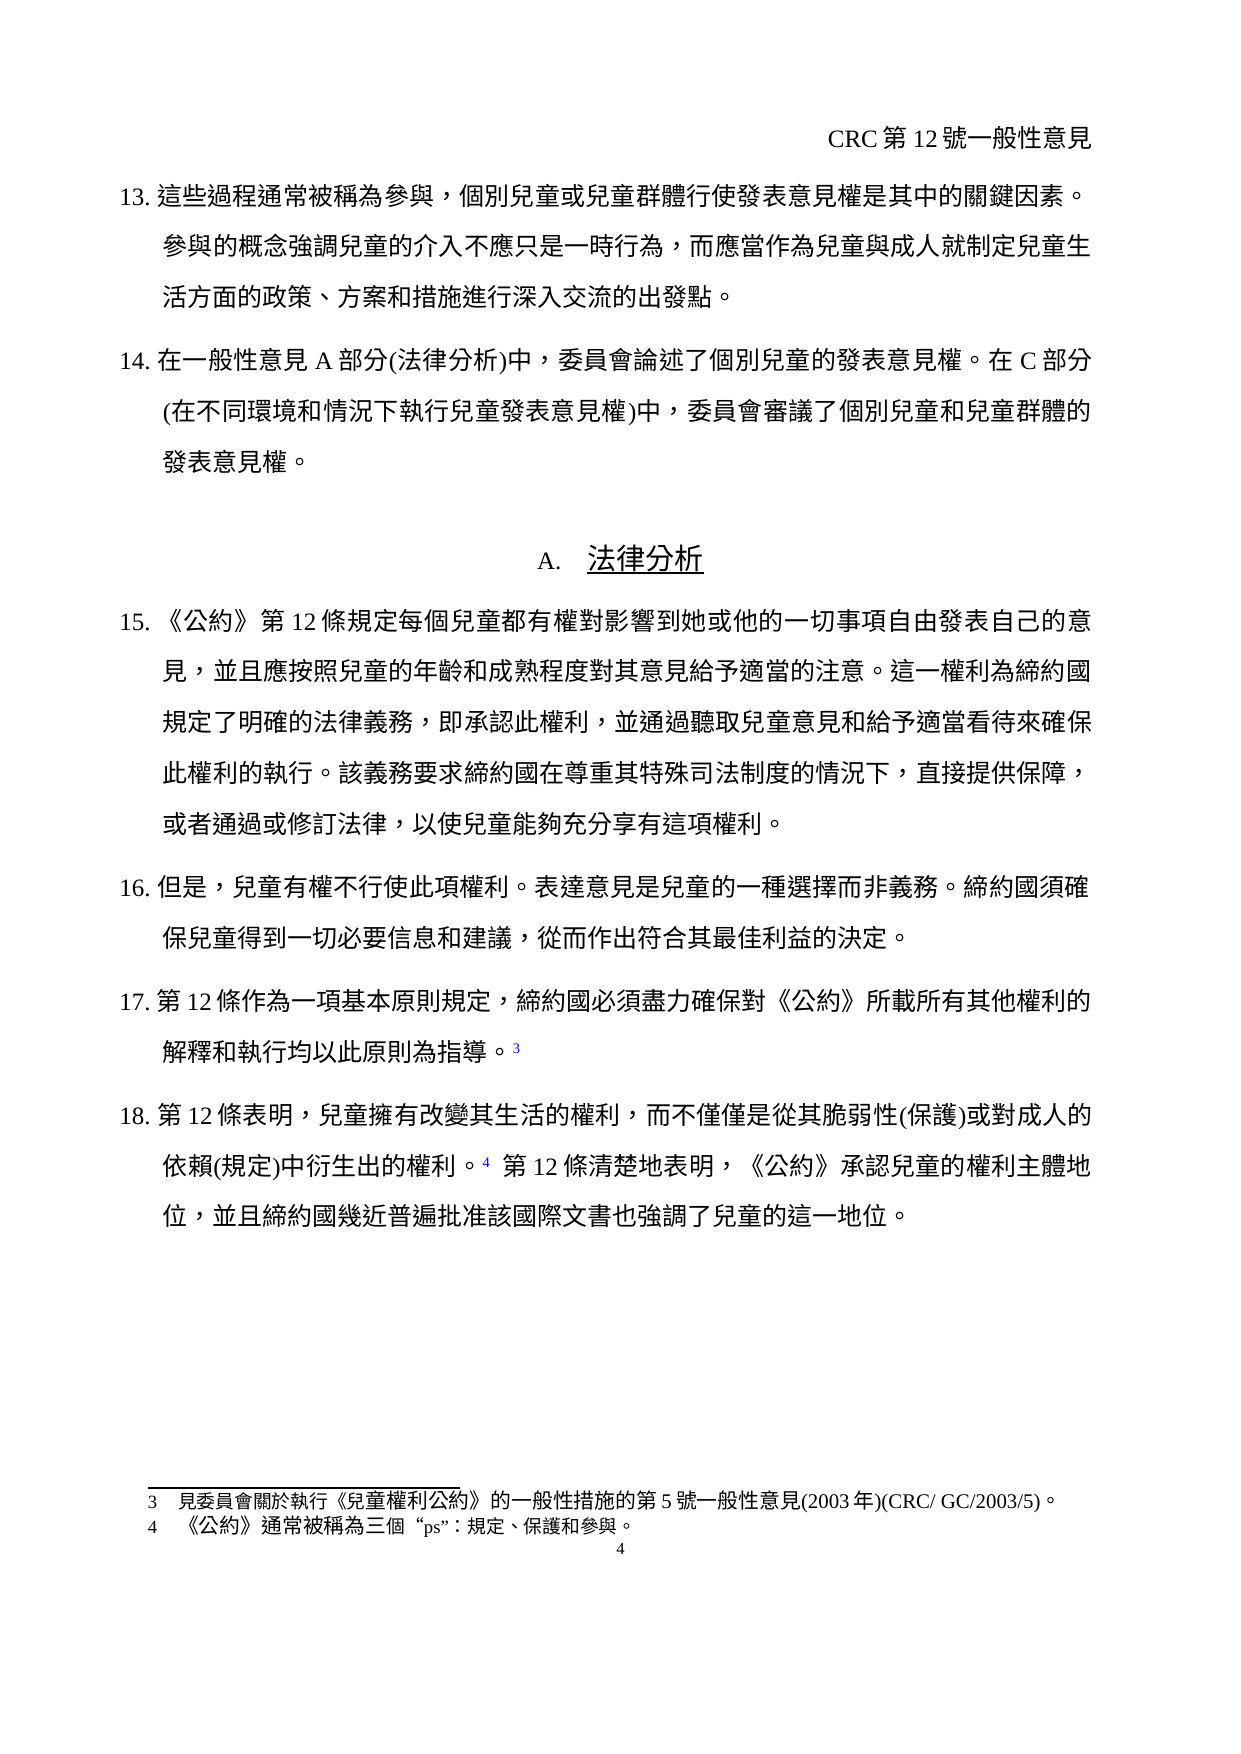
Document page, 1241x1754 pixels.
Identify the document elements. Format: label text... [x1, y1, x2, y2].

text 16. 但是，兒童有權不行使此項權利。表達意見是兒童的一種選擇而非義務。締約國須確保兒童得到一切必要信息和建議，從而作出符合其最佳利益的決定。 [119, 867, 1093, 954]
text 《公約》通常被稱為三個“ps”：規定、保護和參與。 [133, 1513, 1048, 1538]
text 見委員會關於執行《兒童權利公約》的一般性措施的第5號一般性意見(2003年)(CRC/ GC/2003/5)。 [133, 1488, 1093, 1513]
text 13. 這些過程通常被稱為參與，個別兒童或兒童群體行使發表意見權是其中的關鍵因素。參與的概念強調兒童的介入不應只是一時行為，而應當作為兒童與成人就制定兒童生活方面的政策、方案和措施進行深入交流的出發點。 [119, 176, 1093, 314]
text 14. 在一般性意見A部分(法律分析)中，委員會論述了個別兒童的發表意見權。在C部分(在不同環境和情況下執行兒童發表意見權)中，委員會審議了個別兒童和兒童群體的發表意見權。 [119, 341, 1093, 478]
list 法律分析 [148, 543, 1092, 576]
text 17. 第12條作為一項基本原則規定，締約國必須盡力確保對《公約》所載所有其他權利的解釋和執行均以此原則為指導。 [119, 981, 1093, 1068]
text 18. 第12條表明，兒童擁有改變其生活的權利，而不僅僅是從其脆弱性(保護)或對成人的依賴(規定)中衍生出的權利。 第12條清楚地表明，《公約》承認兒童的權利主體地位，並且締約國幾近普遍批准該國際文書也強調了兒童的這一地位。 [119, 1095, 1093, 1233]
text 15. 《公約》第12條規定每個兒童都有權對影響到她或他的一切事項自由發表自己的意見，並且應按照兒童的年齡和成熟程度對其意見給予適當的注意。這一權利為締約國規定了明確的法律義務，即承認此權利，並通過聽取兒童意見和給予適當看待來確保此權利的執行。該義務要求締約國在尊重其特殊司法制度的情況下，直接提供保障，或者通過或修訂法律，以使兒童能夠充分享有這項權利。 [119, 601, 1093, 840]
